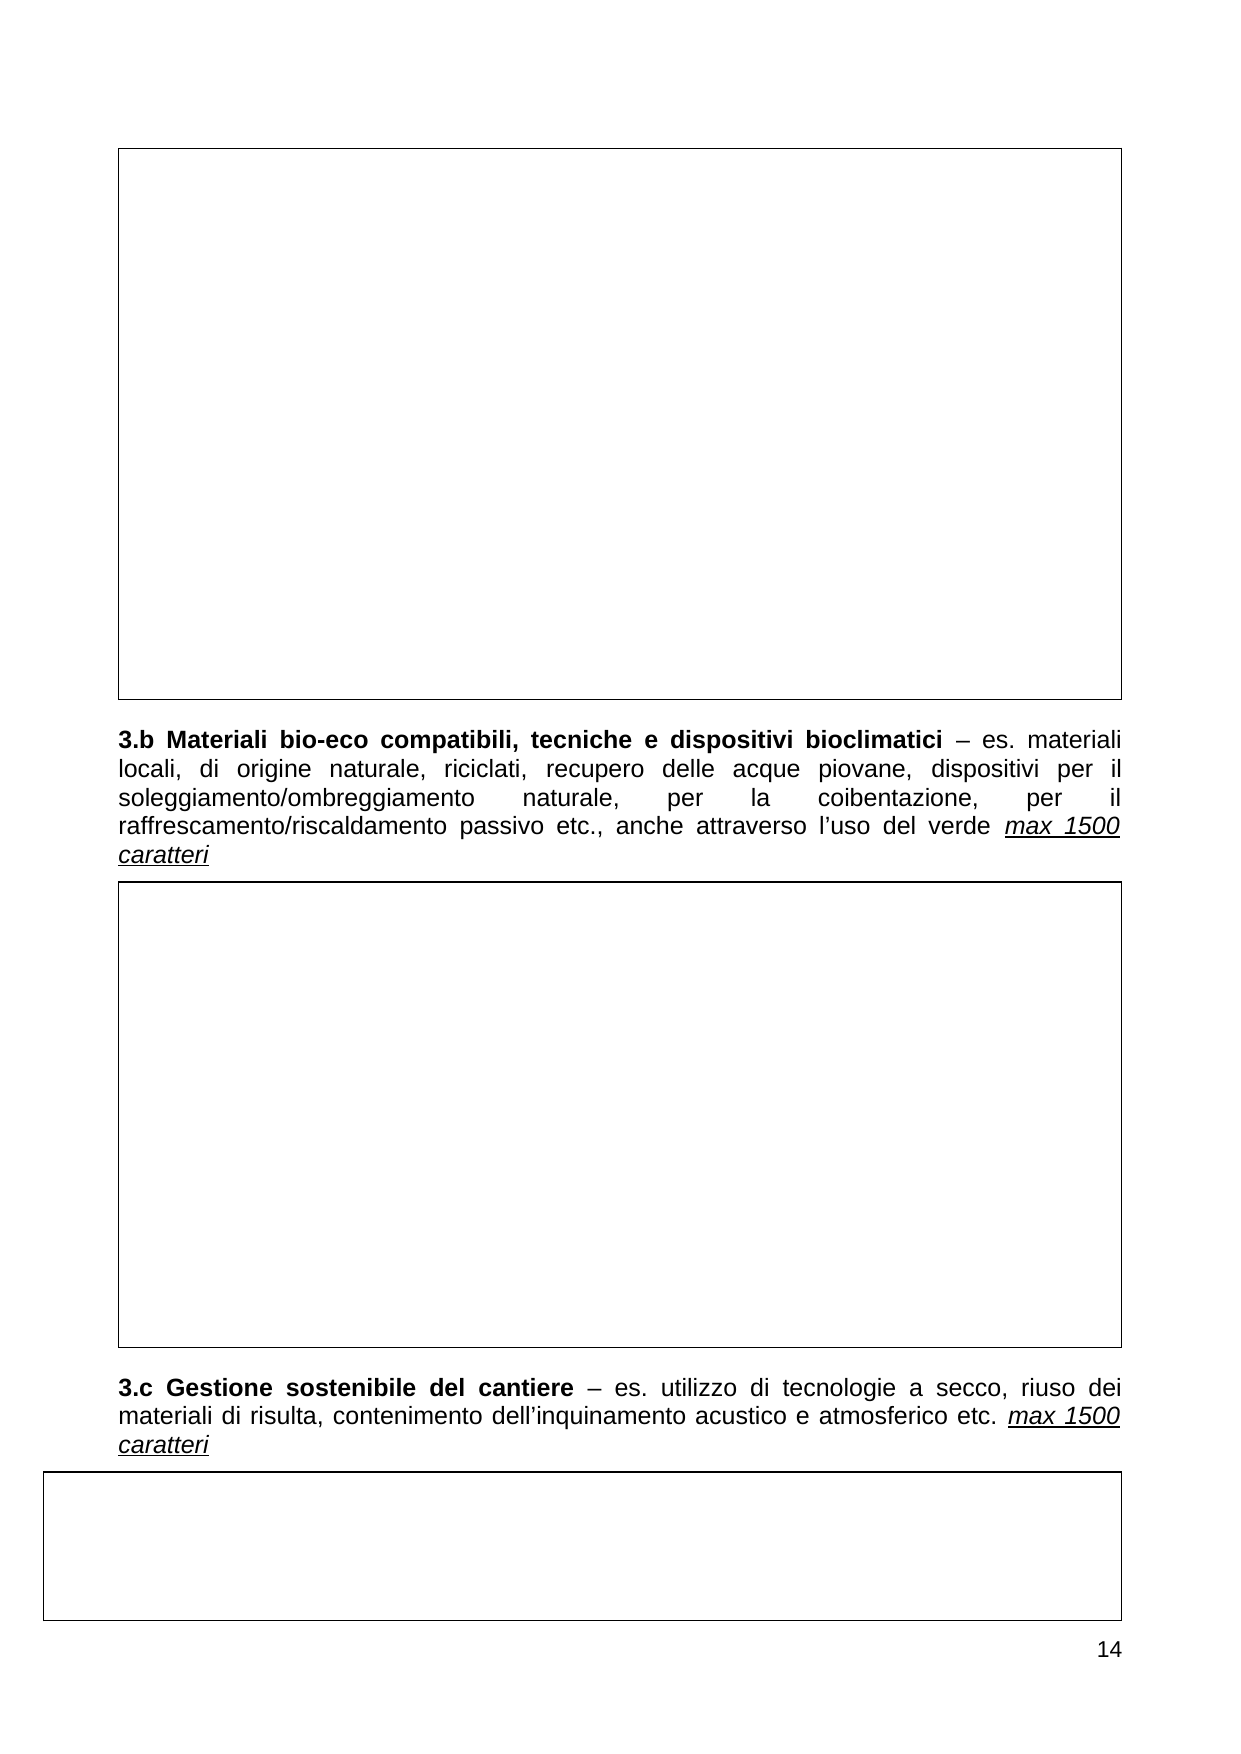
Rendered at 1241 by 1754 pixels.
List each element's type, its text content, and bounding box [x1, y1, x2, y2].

text 3.b Materiali bio-eco compatibili, tecniche e dispositivi bioclimatici – es. materiali locali, di origine naturale, riciclati, recupero delle acque piovane, dispositivi per il soleggiamento/ombreggiamento naturale, per la coibentazione, per il raffrescamento/riscaldamento passivo etc., anche attraverso l’uso del verde max 1500 caratteri [118, 725, 1122, 869]
text 3.c Gestione sostenibile del cantiere – es. utilizzo di tecnologie a secco, riuso dei materiali di risulta, contenimento dell’inquinamento acustico e atmosferico etc. max 1500 caratteri [118, 1373, 1122, 1459]
